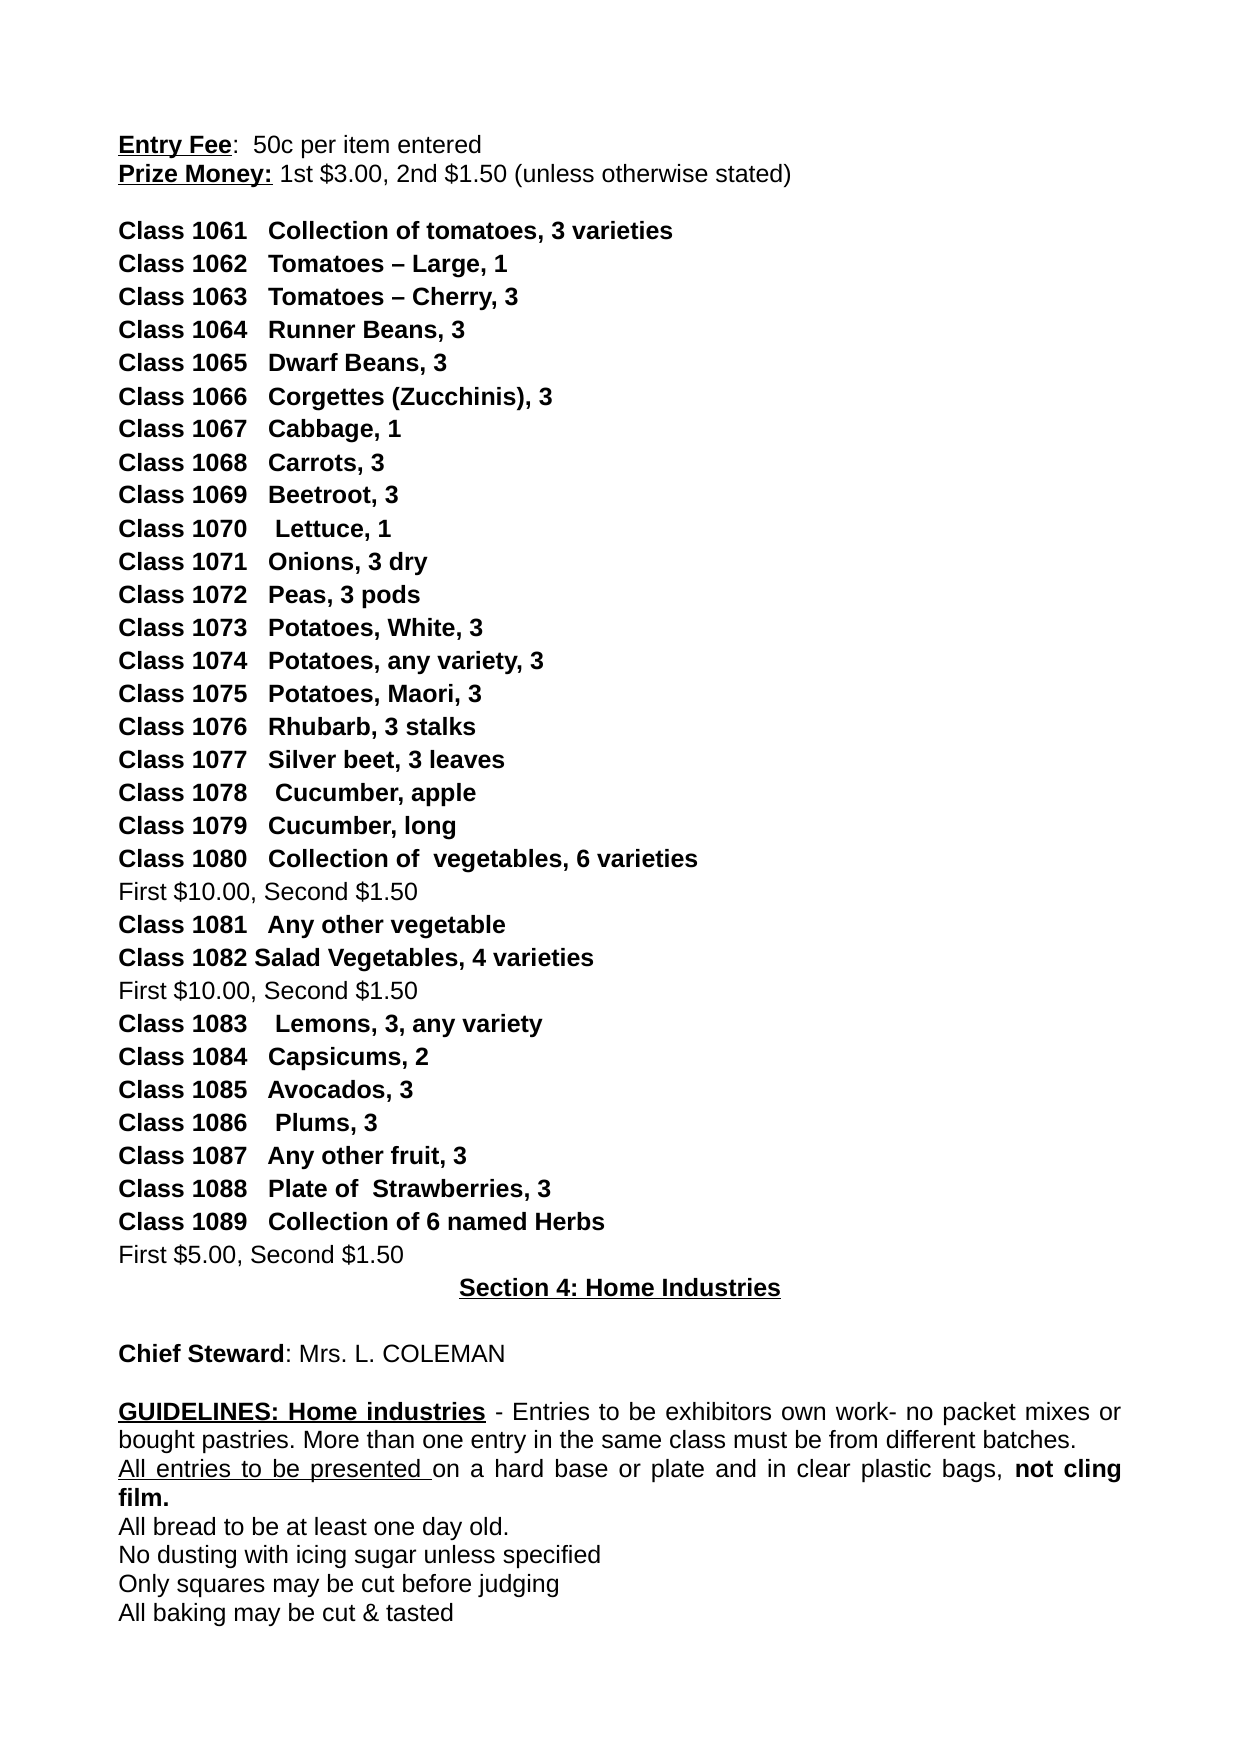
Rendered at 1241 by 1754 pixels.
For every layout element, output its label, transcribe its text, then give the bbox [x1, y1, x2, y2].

text Class 1080 Collection of vegetables, 6 varieties [118, 844, 1122, 872]
text Class 1085 Avocados, 3 [118, 1075, 1122, 1104]
text Class 1062 Tomatoes – Large, 1 [118, 249, 1122, 278]
text Class 1065 Dwarf Beans, 3 [118, 348, 1122, 377]
text All bread to be at least one day old. [118, 1512, 1122, 1540]
text First $10.00, Second $1.50 [118, 976, 1122, 1004]
text Class 1084 Capsicums, 2 [118, 1042, 1122, 1071]
text Class 1073 Potatoes, White, 3 [118, 613, 1122, 641]
text Prize Money: 1st $3.00, 2nd $1.50 (unless otherwise stated) [118, 159, 1122, 188]
text Class 1076 Rhubarb, 3 stalks [118, 712, 1122, 740]
text Class 1086 Plums, 3 [118, 1108, 1122, 1137]
text Class 1061 Collection of tomatoes, 3 varieties [118, 216, 1122, 245]
text Class 1088 Plate of Strawberries, 3 [118, 1174, 1122, 1203]
text Class 1069 Beetroot, 3 [118, 481, 1122, 509]
text All baking may be cut & tasted [118, 1598, 1122, 1627]
text Class 1067 Cabbage, 1 [118, 414, 1122, 443]
text Class 1083 Lemons, 3, any variety [118, 1009, 1122, 1038]
text Class 1074 Potatoes, any variety, 3 [118, 646, 1122, 674]
text Class 1066 Corgettes (Zucchinis), 3 [118, 381, 1122, 410]
text All entries to be presented on a hard base or plate and in clear plastic bags, not cling film. [118, 1454, 1122, 1512]
text GUIDELINES: Home industries - Entries to be exhibitors own work- no packet mixes or bought pastries. More than one entry in the same class must be from different batches. [118, 1397, 1122, 1454]
text Section 4: Home Industries [118, 1273, 1122, 1302]
text First $10.00, Second $1.50 [118, 877, 1122, 906]
text Class 1079 Cucumber, long [118, 811, 1122, 839]
text Only squares may be cut before judging [118, 1569, 1122, 1598]
text Class 1068 Carrots, 3 [118, 447, 1122, 476]
text Chief Steward: Mrs. L. COLEMAN [118, 1339, 1122, 1368]
text Class 1082 Salad Vegetables, 4 varieties [118, 943, 1122, 972]
text Class 1078 Cucumber, apple [118, 778, 1122, 806]
text Class 1063 Tomatoes – Cherry, 3 [118, 282, 1122, 311]
text Class 1071 Onions, 3 dry [118, 547, 1122, 575]
text Class 1087 Any other fruit, 3 [118, 1141, 1122, 1170]
text Class 1081 Any other vegetable [118, 910, 1122, 938]
text First $5.00, Second $1.50 [118, 1240, 1122, 1269]
text Class 1075 Potatoes, Maori, 3 [118, 679, 1122, 707]
text Class 1064 Runner Beans, 3 [118, 315, 1122, 344]
text Class 1089 Collection of 6 named Herbs [118, 1207, 1122, 1236]
text Entry Fee: 50c per item entered [118, 130, 1122, 159]
text Class 1072 Peas, 3 pods [118, 579, 1122, 608]
text No dusting with icing sugar unless specified [118, 1540, 1122, 1569]
text Class 1070 Lettuce, 1 [118, 513, 1122, 542]
text Class 1077 Silver beet, 3 leaves [118, 745, 1122, 773]
